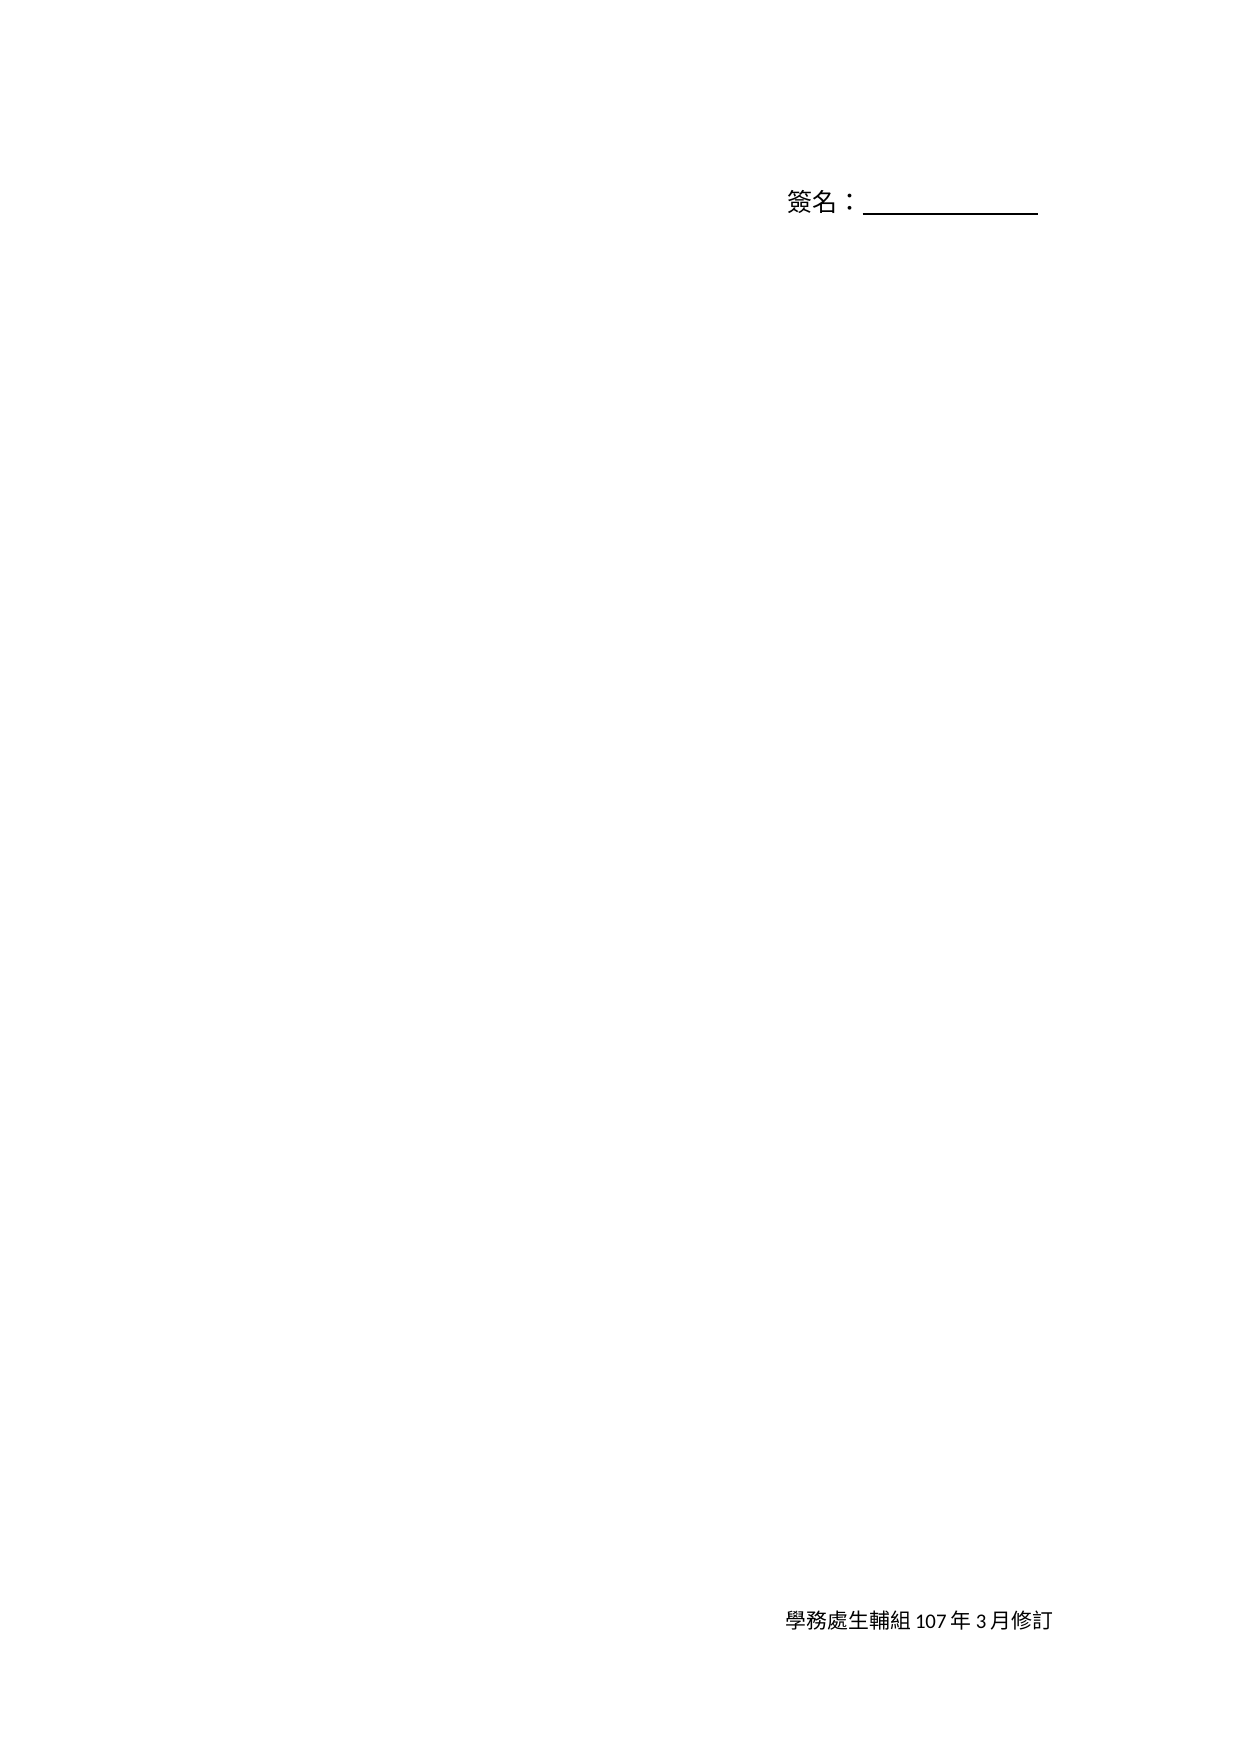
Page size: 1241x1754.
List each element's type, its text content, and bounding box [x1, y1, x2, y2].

text 簽名： [187, 159, 1053, 221]
